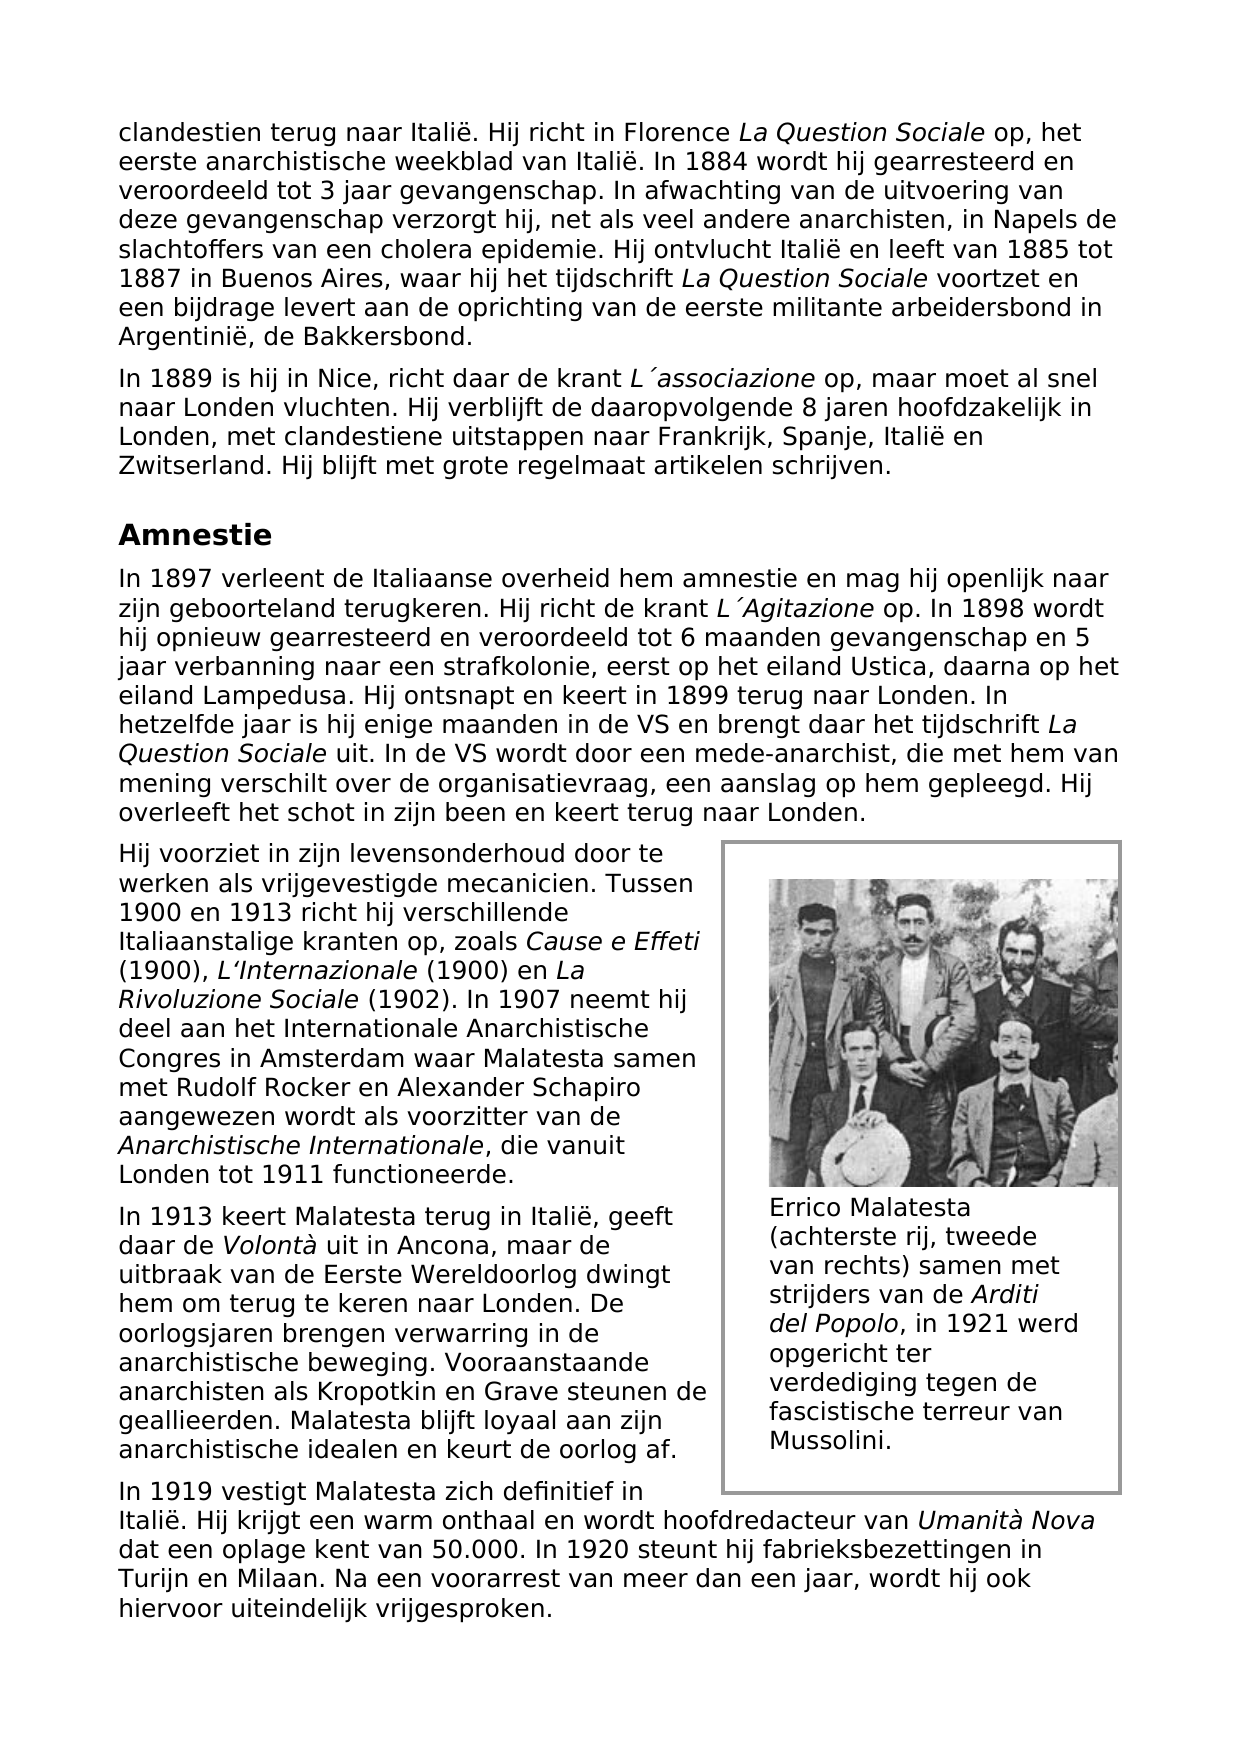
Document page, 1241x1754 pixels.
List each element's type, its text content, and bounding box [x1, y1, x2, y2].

picture [768, 879, 1118, 1187]
text In 1913 keert Malatesta terug in Italië, geeft daar de Volontà uit in Ancona, maar de uitbraak van de Eerste Wereldoorlog dwingt hem om terug te keren naar Londen. De oorlogsjaren brengen verwarring in de anarchistische beweging. Vooraanstaande anarchisten als Kropotkin en Grave steunen de geallieerden. Malatesta blijft loyaal aan zijn anarchistische idealen en keurt de oorlog af. [118, 1202, 721, 1464]
subtitle Amnestie [118, 518, 1122, 552]
text In 1897 verleent de Italiaanse overheid hem amnestie en mag hij openlijk naar zijn geboorteland terugkeren. Hij richt de krant L´Agitazione op. In 1898 wordt hij opnieuw gearresteerd en veroordeeld tot 6 maanden gevangenschap en 5 jaar verbanning naar een strafkolonie, eerst op het eiland Ustica, daarna op het eiland Lampedusa. Hij ontsnapt en keert in 1899 terug naar Londen. In hetzelfde jaar is hij enige maanden in de VS en brengt daar het tijdschrift La Question Sociale uit. In de VS wordt door een mede-anarchist, die met hem van mening verschilt over de organisatievraag, een aanslag op hem gepleegd. Hij overleeft het schot in zijn been en keert terug naar Londen. [118, 564, 1122, 827]
text clandestien terug naar Italië. Hij richt in Florence La Question Sociale op, het eerste anarchistische weekblad van Italië. In 1884 wordt hij gearresteerd en veroordeeld tot 3 jaar gevangenschap. In afwachting van de uitvoering van deze gevangenschap verzorgt hij, net als veel andere anarchisten, in Napels de slachtoffers van een cholera epidemie. Hij ontvlucht Italië en leeft van 1885 tot 1887 in Buenos Aires, waar hij het tijdschrift La Question Sociale voortzet en een bijdrage levert aan de oprichting van de eerste militante arbeidersbond in Argentinië, de Bakkersbond. [118, 118, 1122, 351]
text In 1889 is hij in Nice, richt daar de krant L´associazione op, maar moet al snel naar Londen vluchten. Hij verblijft de daaropvolgende 8 jaren hoofdzakelijk in Londen, met clandestiene uitstappen naar Frankrijk, Spanje, Italië en Zwitserland. Hij blijft met grote regelmaat artikelen schrijven. [118, 364, 1122, 481]
text Hij voorziet in zijn levensonderhoud door te werken als vrijgevestigde mecanicien. Tussen 1900 en 1913 richt hij verschillende Italiaanstalige kranten op, zoals Cause e Effeti (1900), L‘Internazionale (1900) en La Rivoluzione Sociale (1902). In 1907 neemt hij deel aan het Internationale Anarchistische Congres in Amsterdam waar Malatesta samen met Rudolf Rocker en Alexander Schapiro aangewezen wordt als voorzitter van de Anarchistische Internationale, die vanuit Londen tot 1911 functioneerde. [118, 839, 1121, 1189]
table_header Errico Malatesta (achterste rij, tweede van rechts) samen met strijders van de Arditi del Popolo, in 1921 werd opgericht ter verdediging tegen de fascistische terreur van Mussolini. [734, 844, 1118, 1491]
text In 1919 vestigt Malatesta zich definitief in Italië. Hij krijgt een warm onthaal en wordt hoofdredacteur van Umanità Nova dat een oplage kent van 50.000. In 1920 steunt hij fabrieksbezettingen in Turijn en Milaan. Na een voorarrest van meer dan een jaar, wordt hij ook hiervoor uiteindelijk vrijgesproken. [118, 1477, 1122, 1623]
